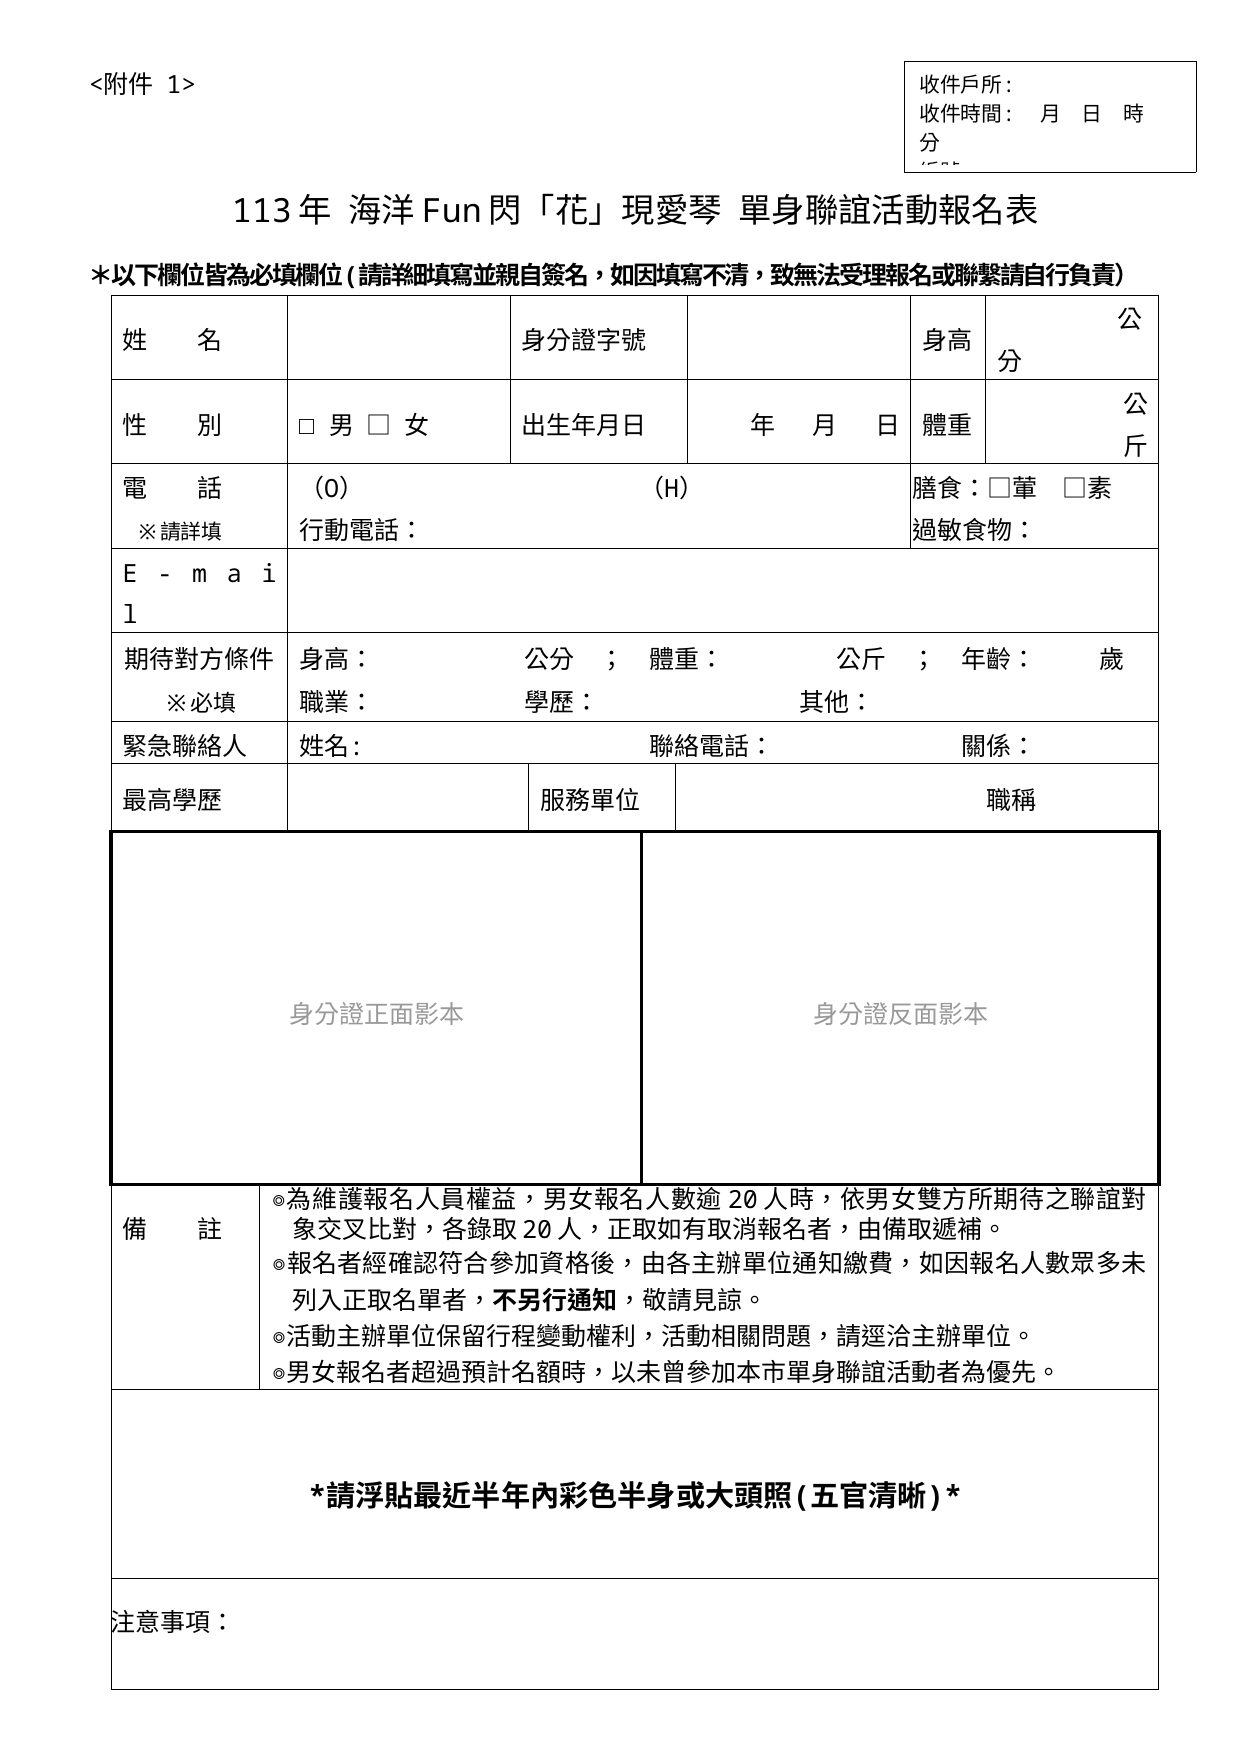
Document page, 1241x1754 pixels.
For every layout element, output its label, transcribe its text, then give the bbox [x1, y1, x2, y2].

table_cell 備 註 [112, 1186, 259, 1389]
table_cell 服務單位 [529, 764, 675, 830]
table_cell 注意事項： 本人確實無刑案執行紀錄(品行端正)。 本人同意提供本表之個資於本活動之相關單位，作為活動辦理、保險及查核身分等與本活動相關事項之用。 本報名表之個人資料之蒐集、處理及利用，由主辦單位依相關法令規定妥善運用、保存及保密，請參加者本人確實填寫相關資料寫，偽造身分資料而報名者，一經查獲依法究辦。 報名請郵寄(以郵戳為憑)、親送或委託他人送至各主辦戶政事務所報名，或以電子郵件報名，下載報名表填妥，並附上半年內彩色半身或大頭照(五官清晰)及身分證正、反面影像檔，於截止日前，寄送至梓官戶政事務所電子郵件信箱(a024300@kcg.gov.tw)。經主辦單位通知匯款後，須於3日內完成匯款，逾期視同放棄；待主辦單位確認匯款成功，始完成報名手續。 活動期間所拍攝之照片及影片，將作為指導單位、主辦單位、補助單位及協辦單位後續追蹤辦理成果、宣導本活動等各式媒體使用，如不同意將無法參加本活動。 建議穿著舒適便於活動的衣著及鞋子，並自備防蚊液及防曬用品，並視天候狀況，自行備妥雨具。 報名錄取後如有特殊原因(重大事故、緊急重大手術等)無法參加者，請於113年6月14日下午 5時前以電話告知主辦單位並提出證明(聯絡電話07-6171538分機13蔡小姐)，方得全額退費，惟辦理退費所滋生之手續費(匯費)自行負擔，另其他因素不克參加或已逾告知期限者，恕不予退費，亦不得私自尋覓他人代理參加。 其餘注意事項請詳閱報名簡章，報名即表示同意上述事項及本活動之相關規定，如不遵守本活動各項規定致影響本人或他人權益，願負法律全責。 [112, 1579, 1158, 1688]
text 收件戶所: [919, 69, 1181, 98]
text 113年 海洋Fun閃「花」現愛琴 單身聯誼活動報名表 [89, 186, 1181, 232]
table_cell ◎為維護報名人員權益，男女報名人數逾20人時，依男女雙方所期待之聯誼對象交叉比對，各錄取20人，正取如有取消報名者，由備取遞補。 ◎報名者經確認符合參加資格後，由各主辦單位通知繳費，如因報名人數眾多未列入正取名單者，不另行通知，敬請見諒。 ◎活動主辦單位保留行程變動權利，活動相關問題，請逕洽主辦單位。 ◎男女報名者超過預計名額時，以未曾參加本市單身聯誼活動者為優先。 [260, 1186, 1158, 1389]
table_cell 期待對方條件 ※必填 [112, 633, 287, 721]
table_cell 公斤 [986, 380, 1158, 463]
table_cell 年 月 日 [688, 380, 910, 463]
table_header 公分 [986, 296, 1158, 379]
table_cell *請浮貼最近半年內彩色半身或大頭照(五官清晰)* [112, 1390, 1158, 1577]
table_cell 身分證正面影本 [113, 833, 640, 1182]
table_cell E - m a i l [112, 549, 287, 632]
table_cell 膳食：□葷 □素 過敏食物： [911, 464, 1158, 548]
table_cell [288, 549, 1158, 632]
table_cell 身分證反面影本 [643, 833, 1157, 1182]
text 收件時間: 月 日 時 分 [919, 98, 1181, 156]
table_cell 職稱 [676, 764, 1158, 830]
table_cell 最高學歷 [112, 764, 287, 830]
table_cell □ 男 □ 女 [288, 380, 510, 463]
table_cell 緊急聯絡人 [112, 722, 287, 763]
table_header 姓 名 [112, 296, 287, 379]
table_cell 電 話 ※請詳填 [112, 464, 287, 548]
table_header 身分證字號 [511, 296, 687, 379]
table_cell [288, 764, 528, 830]
text [905, 62, 1196, 172]
text 編號: [919, 156, 1181, 164]
table_cell 體重 [911, 380, 985, 463]
table_cell 身高： 公分 ； 體重： 公斤 ； 年齡： 歲 職業： 學歷： 其他： [288, 633, 1158, 721]
table_cell （O） （H） 行動電話： [288, 464, 910, 548]
table_cell 出生年月日 [511, 380, 687, 463]
table_header [288, 296, 510, 379]
table_cell 姓名: 聯絡電話： 關係： [288, 722, 1158, 763]
table_header 身高 [911, 296, 985, 379]
text <附件 1> [89, 62, 904, 172]
text ＊以下欄位皆為必填欄位(請詳細填寫並親自簽名，如因填寫不清，致無法受理報名或聯繫請自行負責） [89, 232, 1181, 294]
table_cell 性 別 [112, 380, 287, 463]
table_header [688, 296, 910, 379]
